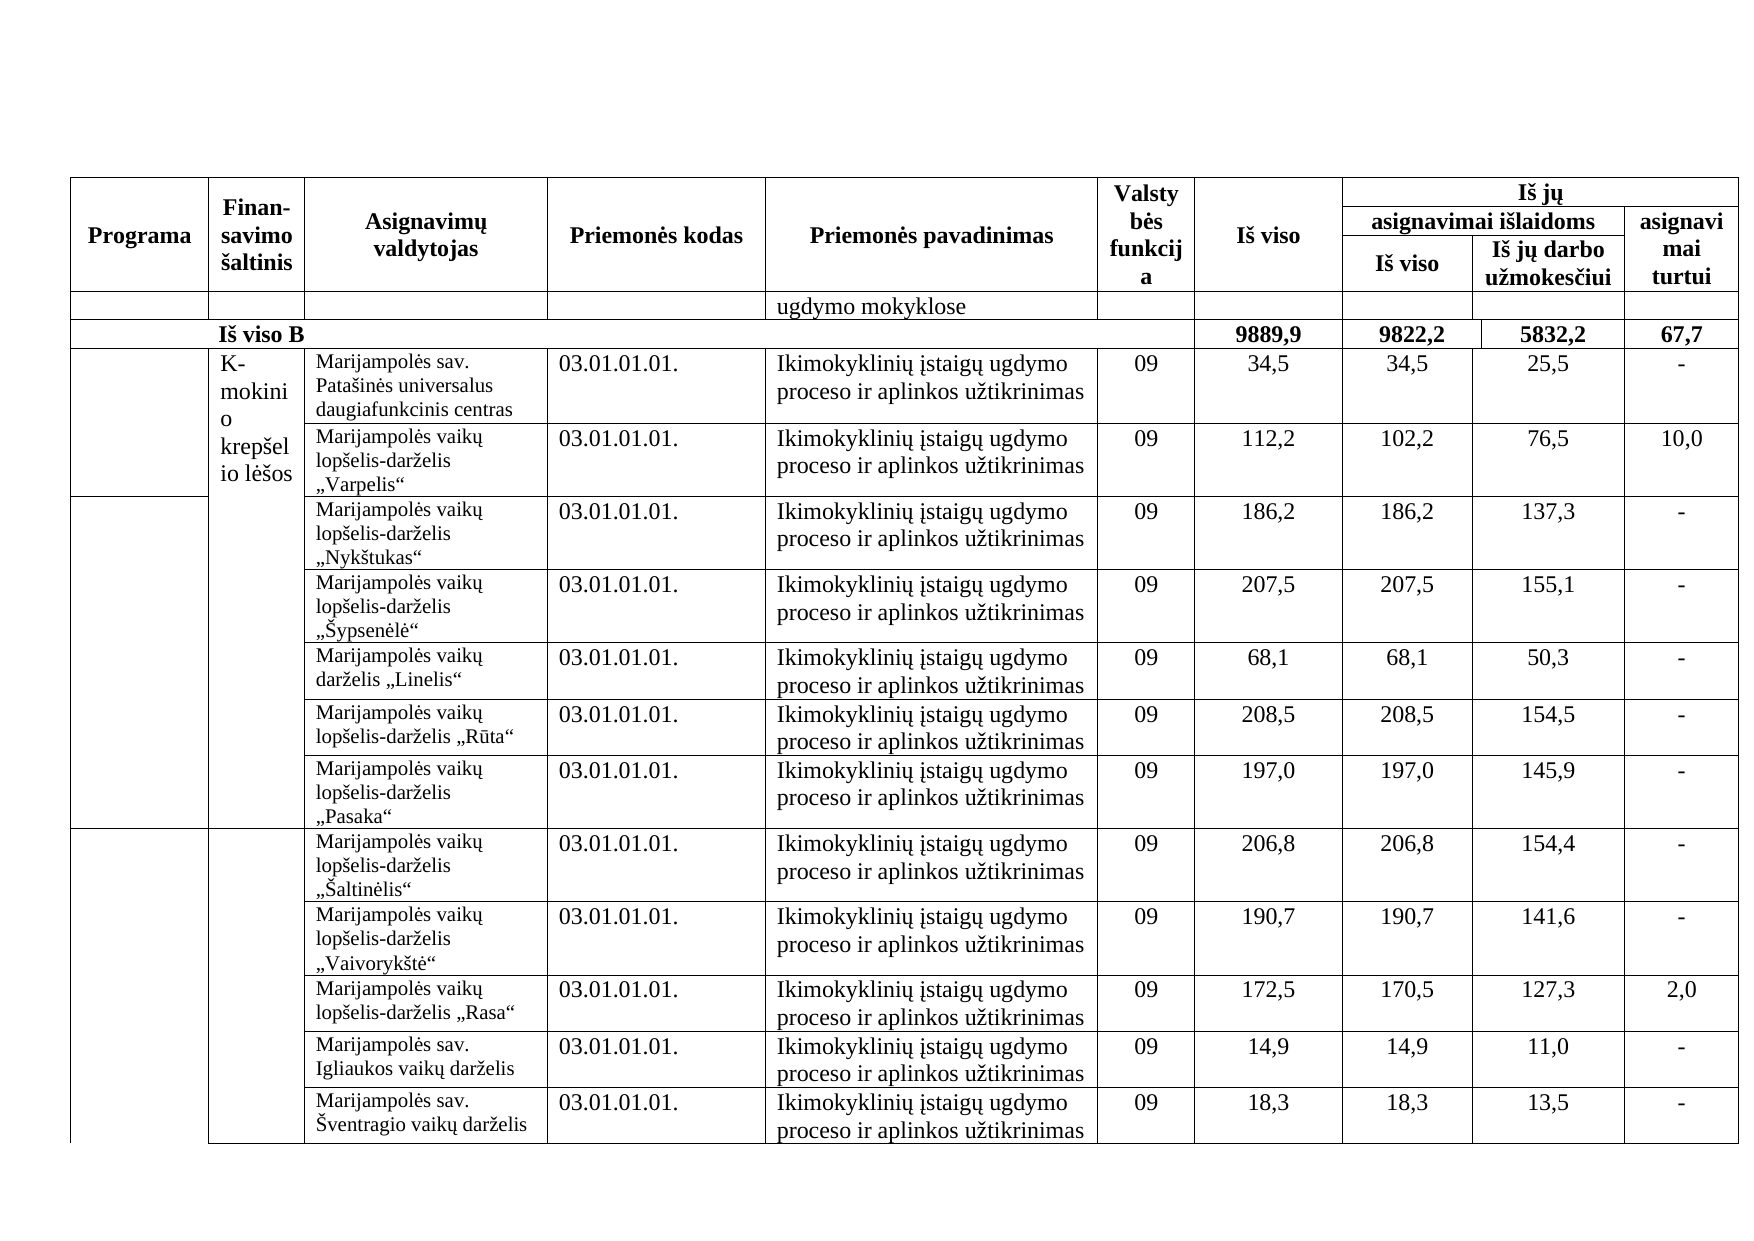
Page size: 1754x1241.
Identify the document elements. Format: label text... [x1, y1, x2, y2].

table_cell 18,3 [1195, 1088, 1342, 1143]
table_cell Ikimokyklinių įstaigų ugdymo proceso ir aplinkos užtikrinimas [766, 976, 1097, 1031]
table_cell Ikimokyklinių įstaigų ugdymo proceso ir aplinkos užtikrinimas [766, 424, 1097, 496]
table_cell Marijampolės sav. Šventragio vaikų darželis [305, 1088, 547, 1143]
table_cell - [1473, 292, 1624, 319]
table_cell 09 [1098, 756, 1194, 828]
table_cell 172,5 [1195, 976, 1342, 1031]
table_cell Marijampolės vaikų lopšelis-darželis „Vaivorykštė“ [305, 902, 547, 974]
table_cell 207,5 [1343, 570, 1472, 642]
table_cell 197,0 [1343, 756, 1472, 828]
table_header Programa [71, 178, 208, 291]
table_cell Marijampolės vaikų lopšelis-darželis „Rūta“ [305, 700, 547, 755]
table_cell 9889,9 [1195, 320, 1342, 348]
table_cell 03.01.01.01. [548, 570, 765, 642]
table_cell [71, 497, 208, 828]
table_cell 207,5 [1195, 570, 1342, 642]
table_cell 09 [1098, 1032, 1194, 1087]
table_cell Ikimokyklinių įstaigų ugdymo proceso ir aplinkos užtikrinimas [766, 756, 1097, 828]
table_cell - [1625, 497, 1738, 569]
table_cell 186,2 [1195, 497, 1342, 569]
table_header Iš jų [1343, 178, 1738, 206]
table_cell [71, 1087, 208, 1143]
table_cell 09 [1098, 976, 1194, 1031]
table_cell - [1625, 1032, 1738, 1087]
table_cell - [1625, 756, 1738, 828]
table_cell 14,9 [1195, 1032, 1342, 1087]
table_cell 154,4 [1473, 829, 1624, 901]
table_cell 18,3 [1343, 1088, 1472, 1143]
table_cell K- mokinio krepšelio lėšos [209, 349, 304, 828]
table_cell 13,5 [1473, 1088, 1624, 1143]
table_cell Marijampolės sav. Igliaukos vaikų darželis [305, 1032, 547, 1087]
table_cell 25,5 [1473, 349, 1624, 423]
table_cell 03.01.01.01. [548, 756, 765, 828]
table_cell Ikimokyklinių įstaigų ugdymo proceso ir aplinkos užtikrinimas [766, 570, 1097, 642]
table_cell Marijampolės vaikų lopšelis-darželis „Šypsenėlė“ [305, 570, 547, 642]
table_cell [71, 292, 208, 319]
table_cell 155,1 [1473, 570, 1624, 642]
table_cell 34,5 [1195, 349, 1342, 423]
table_cell 09 [1098, 349, 1194, 423]
table_header Finan-savimo šaltinis [209, 178, 304, 291]
table_cell [209, 292, 304, 319]
table_cell 03.01.01.01. [548, 497, 765, 569]
table_cell 03.01.01.01. [548, 424, 765, 496]
table_cell Iš viso B [71, 320, 1194, 348]
table_cell 190,7 [1343, 902, 1472, 974]
table_cell 170,5 [1343, 976, 1472, 1031]
table_header Valstybės funkcija [1098, 178, 1194, 291]
table_cell 03.01.01.01. [548, 1032, 765, 1087]
table_cell 03.01.01.01. [548, 349, 765, 423]
table_cell - [1625, 643, 1738, 698]
table_cell Iš viso [1343, 236, 1472, 291]
table_cell [71, 1031, 208, 1087]
table_cell Marijampolės vaikų lopšelis-darželis „Rasa“ [305, 976, 547, 1031]
table_cell 145,9 [1473, 756, 1624, 828]
table_header Asignavimų valdytojas [305, 178, 547, 291]
table_cell 11,0 [1473, 1032, 1624, 1087]
table_cell 14,9 [1343, 1032, 1472, 1087]
table_cell 197,0 [1195, 756, 1342, 828]
table_cell Ikimokyklinių įstaigų ugdymo proceso ir aplinkos užtikrinimas [766, 1088, 1097, 1143]
table_cell Ikimokyklinių įstaigų ugdymo proceso ir aplinkos užtikrinimas [766, 700, 1097, 755]
table_cell [209, 829, 304, 901]
table_header Priemonės pavadinimas [766, 178, 1097, 291]
table_cell 10,0 [1625, 424, 1738, 496]
table_cell asignavimai išlaidoms [1343, 207, 1624, 234]
table_cell 09 [1098, 424, 1194, 496]
table_cell 186,2 [1343, 497, 1472, 569]
table_cell 67,7 [1625, 320, 1738, 348]
table_cell 2,0 [1625, 976, 1738, 1031]
table_cell [1098, 292, 1194, 319]
table_cell - [1625, 902, 1738, 974]
table_cell [305, 292, 547, 319]
table_cell [1195, 292, 1342, 319]
table_cell 09 [1098, 570, 1194, 642]
table_cell 34,5 [1343, 349, 1472, 423]
table_cell asignavimai turtui įsigyti [1625, 207, 1738, 291]
table_header Priemonės kodas [548, 178, 765, 291]
table_cell - [1625, 292, 1738, 319]
table_cell 09 [1098, 829, 1194, 901]
table_cell ugdymo mokyklose [766, 292, 1097, 319]
table_cell 76,5 [1473, 424, 1624, 496]
table_cell 9822,2 [1343, 320, 1481, 348]
table_cell 09 [1098, 1088, 1194, 1143]
table_cell - [1625, 349, 1738, 423]
table_cell 208,5 [1343, 700, 1472, 755]
table_cell Marijampolės vaikų lopšelis-darželis „Šaltinėlis“ [305, 829, 547, 901]
table_cell 68,1 [1195, 643, 1342, 698]
table_cell Marijampolės vaikų lopšelis-darželis „Pasaka“ [305, 756, 547, 828]
table_cell 03.01.01.01. [548, 976, 765, 1031]
table_cell Ikimokyklinių įstaigų ugdymo proceso ir aplinkos užtikrinimas [766, 1032, 1097, 1087]
table_cell 154,5 [1473, 700, 1624, 755]
table_cell Marijampolės vaikų darželis „Linelis“ [305, 643, 547, 698]
table_cell [71, 423, 208, 496]
table_cell [71, 349, 208, 423]
table_cell 127,3 [1473, 976, 1624, 1031]
table_cell 102,2 [1343, 424, 1472, 496]
table_cell 208,5 [1195, 700, 1342, 755]
table_cell 68,1 [1343, 643, 1472, 698]
table_cell Ikimokyklinių įstaigų ugdymo proceso ir aplinkos užtikrinimas [766, 643, 1097, 698]
table_cell Marijampolės vaikų lopšelis-darželis „Nykštukas“ [305, 497, 547, 569]
table_cell 141,6 [1473, 902, 1624, 974]
table_cell Ikimokyklinių įstaigų ugdymo proceso ir aplinkos užtikrinimas [766, 829, 1097, 901]
table_cell 09 [1098, 902, 1194, 974]
table_cell Ikimokyklinių įstaigų ugdymo proceso ir aplinkos užtikrinimas [766, 349, 1097, 423]
table_cell [1343, 292, 1472, 319]
table_cell Iš jų darbo užmokesčiui [1473, 236, 1624, 291]
table_cell 190,7 [1195, 902, 1342, 974]
table_cell [548, 292, 765, 319]
table_cell - [1625, 1088, 1738, 1143]
table_header Iš viso [1195, 178, 1342, 291]
table_cell 50,3 [1473, 643, 1624, 698]
table_cell 03.01.01.01. [548, 902, 765, 974]
table_cell 09 [1098, 497, 1194, 569]
table_cell - [1625, 700, 1738, 755]
table_cell 09 [1098, 643, 1194, 698]
table_cell Ikimokyklinių įstaigų ugdymo proceso ir aplinkos užtikrinimas [766, 902, 1097, 974]
table_cell 137,3 [1473, 497, 1624, 569]
table_cell 206,8 [1343, 829, 1472, 901]
table_cell [71, 975, 208, 1031]
table_cell [71, 901, 208, 974]
table_cell [71, 829, 208, 901]
table_cell - [1625, 570, 1738, 642]
table_cell 03.01.01.01. [548, 1088, 765, 1143]
table_cell 03.01.01.01. [548, 700, 765, 755]
table_cell 112,2 [1195, 424, 1342, 496]
table_cell 5832,2 [1482, 320, 1624, 348]
table_cell 206,8 [1195, 829, 1342, 901]
table_cell 09 [1098, 700, 1194, 755]
table_cell [209, 901, 304, 1143]
table_cell Ikimokyklinių įstaigų ugdymo proceso ir aplinkos užtikrinimas [766, 497, 1097, 569]
table_cell 03.01.01.01. [548, 643, 765, 698]
table_cell Marijampolės sav. Patašinės universalus daugiafunkcinis centras [305, 349, 547, 423]
table_cell Marijampolės vaikų lopšelis-darželis „Varpelis“ [305, 424, 547, 496]
table_cell 03.01.01.01. [548, 829, 765, 901]
table_cell - [1625, 829, 1738, 901]
